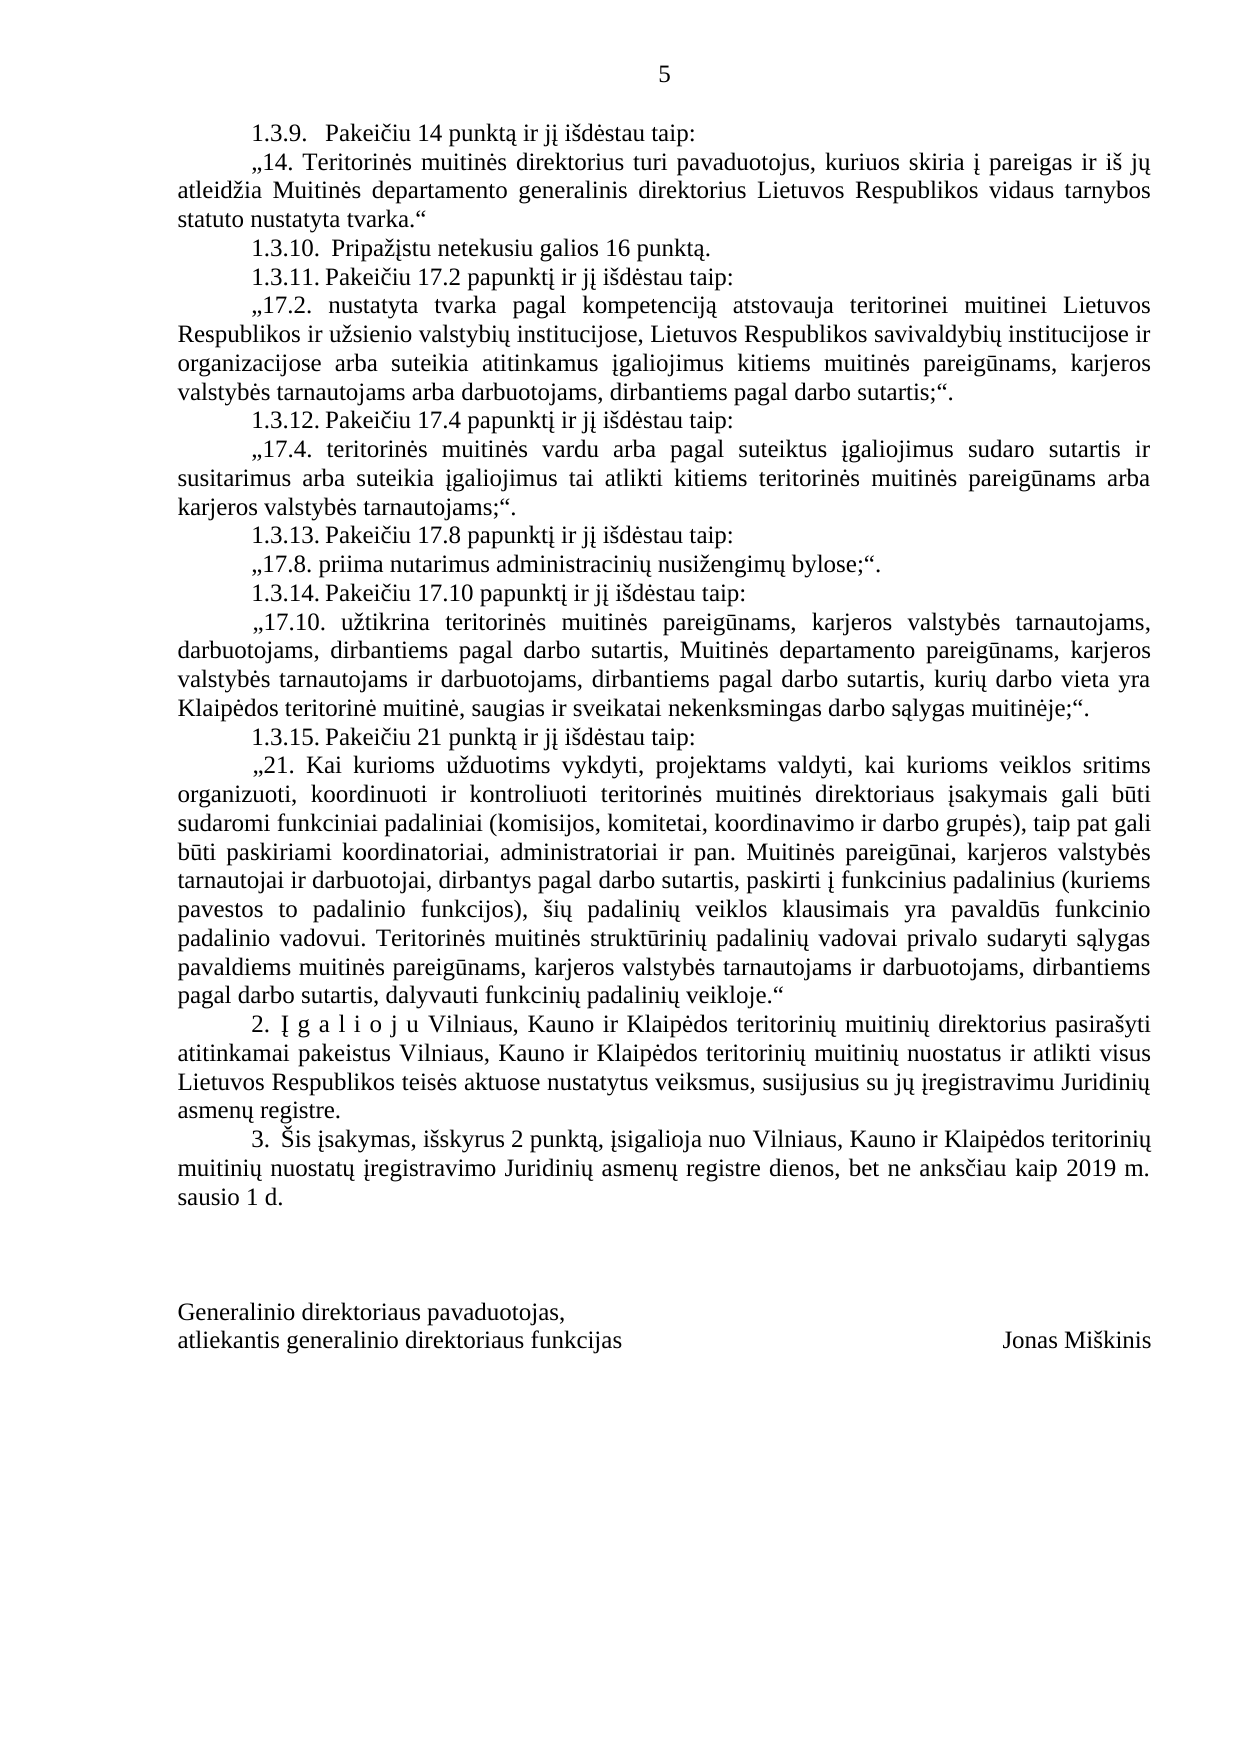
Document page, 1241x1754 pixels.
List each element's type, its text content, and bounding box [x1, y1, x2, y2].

text 1.3.9. Pakeičiu 14 punktą ir jį išdėstau taip: [251, 118, 1152, 147]
text „21. Kai kurioms užduotims vykdyti, projektams valdyti, kai kurioms veiklos sritims organizuoti, koordinuoti ir kontroliuoti teritorinės muitinės direktoriaus įsakymais gali būti sudaromi funkciniai padaliniai (komisijos, komitetai, koordinavimo ir darbo grupės), taip pat gali būti paskiriami koordinatoriai, administratoriai ir pan. Muitinės pareigūnai, karjeros valstybės tarnautojai ir darbuotojai, dirbantys pagal darbo sutartis, paskirti į funkcinius padalinius (kuriems pavestos to padalinio funkcijos), šių padalinių veiklos klausimais yra pavaldūs funkcinio padalinio vadovui. Teritorinės muitinės struktūrinių padalinių vadovai privalo sudaryti sąlygas pavaldiems muitinės pareigūnams, karjeros valstybės tarnautojams ir darbuotojams, dirbantiems pagal darbo sutartis, dalyvauti funkcinių padalinių veikloje.“ [177, 751, 1152, 1009]
text 2. Į g a l i o j u Vilniaus, Kauno ir Klaipėdos teritorinių muitinių direktorius pasirašyti atitinkamai pakeistus Vilniaus, Kauno ir Klaipėdos teritorinių muitinių nuostatus ir atlikti visus Lietuvos Respublikos teisės aktuose nustatytus veiksmus, susijusius su jų įregistravimu Juridinių asmenų registre. [177, 1009, 1152, 1124]
text 1.3.14. Pakeičiu 17.10 papunktį ir jį išdėstau taip: [251, 578, 1152, 607]
text „17.10. užtikrina teritorinės muitinės pareigūnams, karjeros valstybės tarnautojams, darbuotojams, dirbantiems pagal darbo sutartis, Muitinės departamento pareigūnams, karjeros valstybės tarnautojams ir darbuotojams, dirbantiems pagal darbo sutartis, kurių darbo vieta yra Klaipėdos teritorinė muitinė, saugias ir sveikatai nekenksmingas darbo sąlygas muitinėje;“. [177, 607, 1152, 722]
text 1.3.15. Pakeičiu 21 punktą ir jį išdėstau taip: [251, 722, 1152, 751]
text 3. Šis įsakymas, išskyrus 2 punktą, įsigalioja nuo Vilniaus, Kauno ir Klaipėdos teritorinių muitinių nuostatų įregistravimo Juridinių asmenų registre dienos, bet ne anksčiau kaip 2019 m. sausio 1 d. [177, 1124, 1152, 1211]
text 1.3.12. Pakeičiu 17.4 papunktį ir jį išdėstau taip: [251, 406, 1152, 434]
text 1.3.10. Pripažįstu netekusiu galios 16 punktą. [251, 233, 1152, 262]
text Generalinio direktoriaus pavaduotojas, [177, 1297, 1152, 1326]
text 1.3.13. Pakeičiu 17.8 papunktį ir jį išdėstau taip: [251, 521, 1152, 549]
text „17.4. teritorinės muitinės vardu arba pagal suteiktus įgaliojimus sudaro sutartis ir susitarimus arba suteikia įgaliojimus tai atlikti kitiems teritorinės muitinės pareigūnams arba karjeros valstybės tarnautojams;“. [177, 434, 1152, 521]
text „17.8. priima nutarimus administracinių nusižengimų bylose;“. [251, 549, 1152, 578]
text atliekantis generalinio direktoriaus funkcijas Jonas Miškinis [177, 1326, 1152, 1354]
text „14. Teritorinės muitinės direktorius turi pavaduotojus, kuriuos skiria į pareigas ir iš jų atleidžia Muitinės departamento generalinis direktorius Lietuvos Respublikos vidaus tarnybos statuto nustatyta tvarka.“ [177, 147, 1152, 233]
text „17.2. nustatyta tvarka pagal kompetenciją atstovauja teritorinei muitinei Lietuvos Respublikos ir užsienio valstybių institucijose, Lietuvos Respublikos savivaldybių institucijose ir organizacijose arba suteikia atitinkamus įgaliojimus kitiems muitinės pareigūnams, karjeros valstybės tarnautojams arba darbuotojams, dirbantiems pagal darbo sutartis;“. [177, 291, 1152, 406]
text 1.3.11. Pakeičiu 17.2 papunktį ir jį išdėstau taip: [251, 262, 1152, 291]
